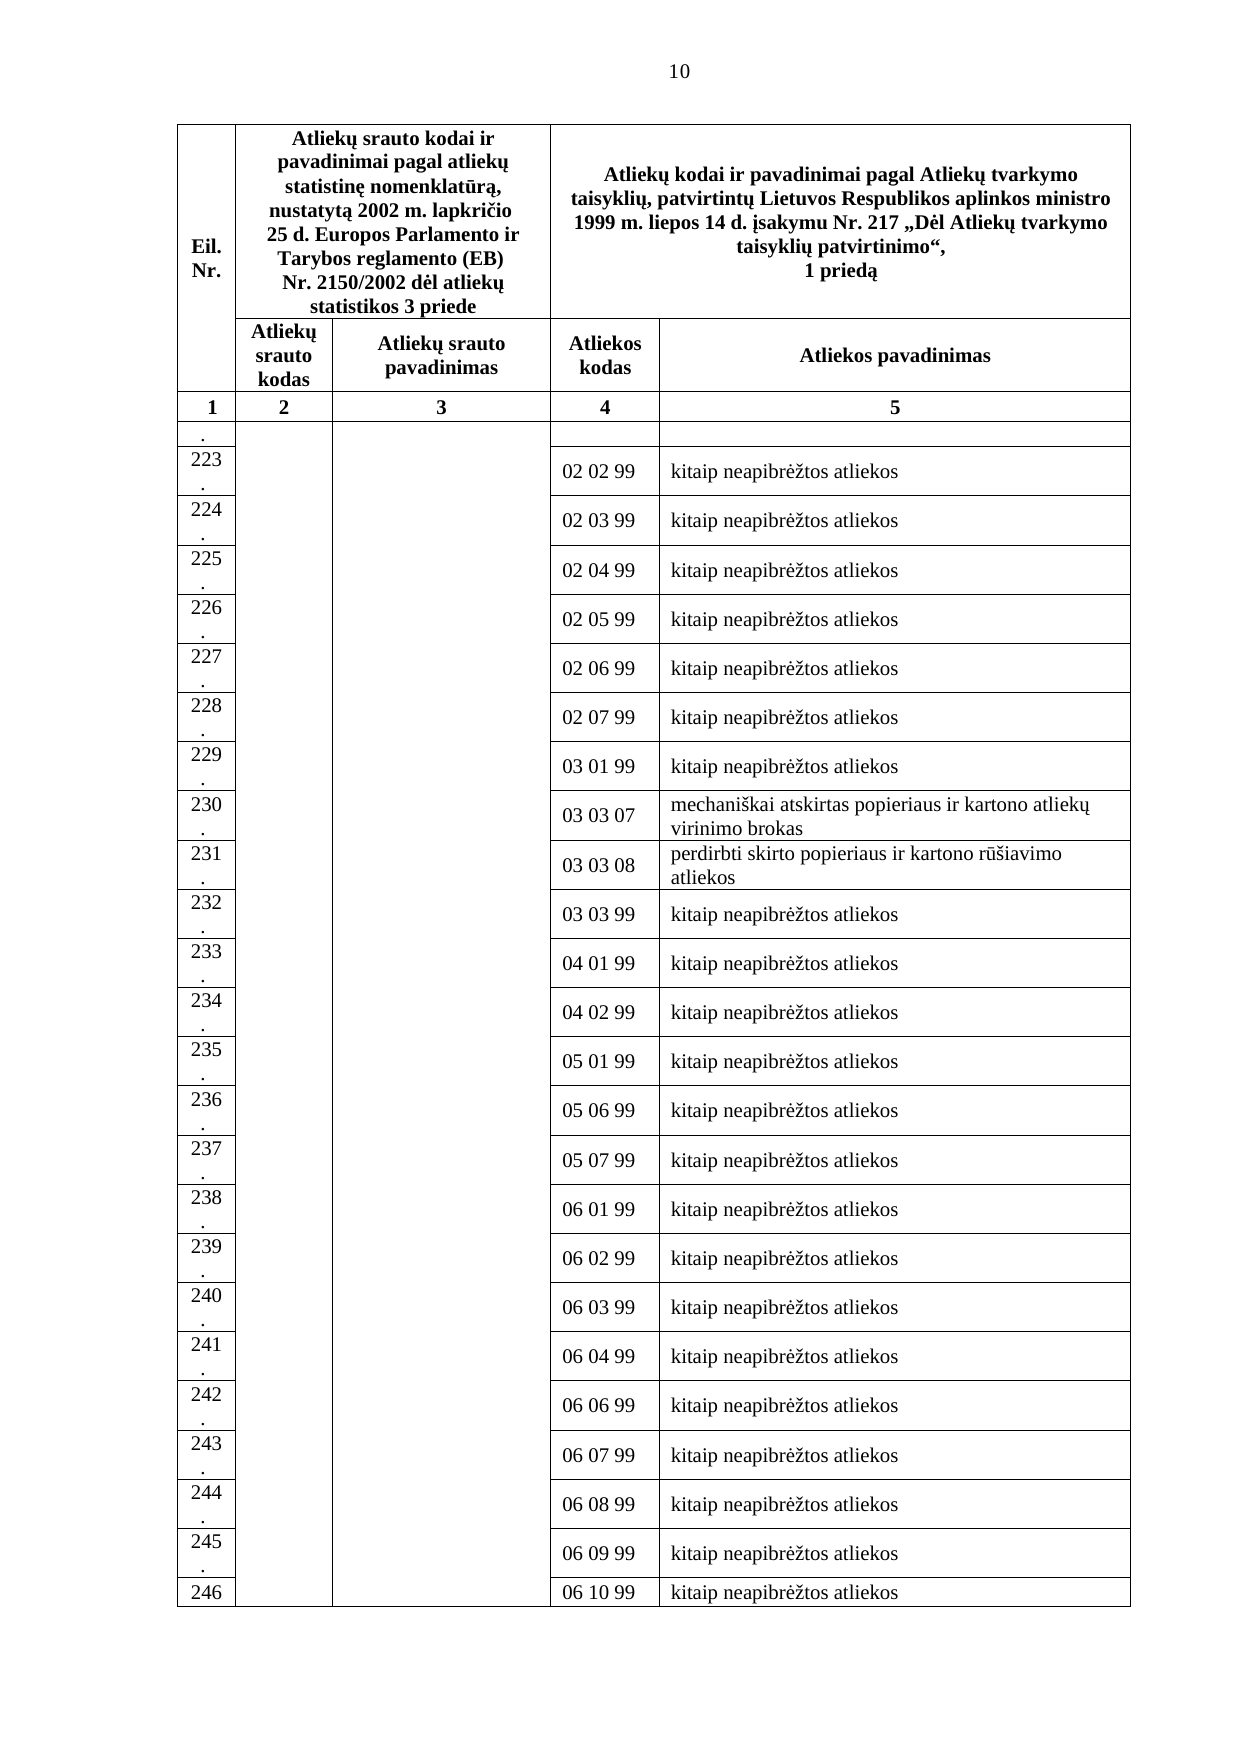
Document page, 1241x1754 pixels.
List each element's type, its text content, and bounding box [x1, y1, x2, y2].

table_cell Atliekų srauto pavadinimas [333, 319, 550, 391]
table_cell 232. [178, 890, 235, 938]
table_cell 235. [178, 1037, 235, 1085]
table_cell 05 07 99 [551, 1136, 659, 1184]
table_cell 5 [660, 392, 1130, 421]
table_cell kitaip neapibrėžtos atliekos [660, 939, 1130, 987]
table_cell Atliekų srauto kodas [236, 319, 332, 391]
table_cell 05 01 99 [551, 1037, 659, 1085]
table_cell kitaip neapibrėžtos atliekos [660, 742, 1130, 790]
table_cell 02 06 99 [551, 644, 659, 692]
table_cell kitaip neapibrėžtos atliekos [660, 496, 1130, 544]
table_cell Atliekos kodas [551, 319, 659, 391]
table_cell Atliekos pavadinimas [660, 319, 1130, 391]
table_cell 1 [178, 392, 235, 421]
table_cell 246 [178, 1578, 235, 1606]
table_header Eil. Nr. [178, 125, 235, 391]
table_cell 242. [178, 1381, 235, 1429]
table_cell 238. [178, 1185, 235, 1233]
table_cell 227. [178, 644, 235, 692]
table_cell [236, 422, 332, 1606]
table_cell [660, 422, 1130, 446]
table_cell kitaip neapibrėžtos atliekos [660, 1529, 1130, 1577]
table_cell 06 04 99 [551, 1332, 659, 1380]
table_cell kitaip neapibrėžtos atliekos [660, 1381, 1130, 1429]
table_cell 231. [178, 841, 235, 889]
table_cell kitaip neapibrėžtos atliekos [660, 1283, 1130, 1331]
table_cell 04 01 99 [551, 939, 659, 987]
table_cell kitaip neapibrėžtos atliekos [660, 1086, 1130, 1134]
table_cell kitaip neapibrėžtos atliekos [660, 1480, 1130, 1528]
table_cell 03 03 07 [551, 791, 659, 839]
table_cell 245. [178, 1529, 235, 1577]
table_cell 239. [178, 1234, 235, 1282]
table_cell 03 03 08 [551, 841, 659, 889]
table_header Atliekų srauto kodai ir pavadinimai pagal atliekų statistinę nomenklatūrą, nustatytą 2002 m. lapkričio 25 d. Europos Parlamento ir Tarybos reglamento (EB) Nr. 2150/2002 dėl atliekų statistikos 3 priede [236, 125, 550, 318]
table_cell 02 02 99 [551, 447, 659, 495]
table_cell 03 03 99 [551, 890, 659, 938]
table_cell . [178, 422, 235, 446]
table_cell 02 03 99 [551, 496, 659, 544]
table_cell 224. [178, 496, 235, 544]
table_cell 243. [178, 1431, 235, 1479]
table_cell 228. [178, 693, 235, 741]
table_header Atliekų kodai ir pavadinimai pagal Atliekų tvarkymo taisyklių, patvirtintų Lietuvos Respublikos aplinkos ministro 1999 m. liepos 14 d. įsakymu Nr. 217 „Dėl Atliekų tvarkymo taisyklių patvirtinimo“, 1 priedą [551, 125, 1130, 318]
table_cell 237. [178, 1136, 235, 1184]
table_cell 244. [178, 1480, 235, 1528]
table_cell perdirbti skirto popieriaus ir kartono rūšiavimo atliekos [660, 841, 1130, 889]
table_cell 230. [178, 791, 235, 839]
table_cell 06 09 99 [551, 1529, 659, 1577]
table_cell 241. [178, 1332, 235, 1380]
table_cell 226. [178, 595, 235, 643]
table_cell kitaip neapibrėžtos atliekos [660, 1578, 1130, 1606]
table_cell 02 04 99 [551, 546, 659, 594]
table_cell 06 02 99 [551, 1234, 659, 1282]
table_cell 4 [551, 392, 659, 421]
table_cell 225. [178, 546, 235, 594]
table_cell kitaip neapibrėžtos atliekos [660, 1234, 1130, 1282]
table_cell 06 10 99 [551, 1578, 659, 1606]
table_cell 06 07 99 [551, 1431, 659, 1479]
table_cell kitaip neapibrėžtos atliekos [660, 988, 1130, 1036]
table_cell 06 06 99 [551, 1381, 659, 1429]
table_cell kitaip neapibrėžtos atliekos [660, 1431, 1130, 1479]
table_cell kitaip neapibrėžtos atliekos [660, 1037, 1130, 1085]
table_cell 3 [333, 392, 550, 421]
table_cell 2 [236, 392, 332, 421]
table_cell 223. [178, 447, 235, 495]
table_cell [333, 422, 550, 1606]
table_cell kitaip neapibrėžtos atliekos [660, 1136, 1130, 1184]
table_cell 06 03 99 [551, 1283, 659, 1331]
table_cell [551, 422, 659, 446]
table_cell 233. [178, 939, 235, 987]
table_cell kitaip neapibrėžtos atliekos [660, 447, 1130, 495]
table_cell 05 06 99 [551, 1086, 659, 1134]
table_cell kitaip neapibrėžtos atliekos [660, 644, 1130, 692]
table_cell 04 02 99 [551, 988, 659, 1036]
table_cell 06 01 99 [551, 1185, 659, 1233]
table_cell 240. [178, 1283, 235, 1331]
table_cell 02 05 99 [551, 595, 659, 643]
table_cell 234. [178, 988, 235, 1036]
table_cell 236. [178, 1086, 235, 1134]
table_cell kitaip neapibrėžtos atliekos [660, 546, 1130, 594]
table_cell 02 07 99 [551, 693, 659, 741]
table_cell kitaip neapibrėžtos atliekos [660, 1332, 1130, 1380]
table_cell mechaniškai atskirtas popieriaus ir kartono atliekų virinimo brokas [660, 791, 1130, 839]
table_cell kitaip neapibrėžtos atliekos [660, 890, 1130, 938]
table_cell 06 08 99 [551, 1480, 659, 1528]
table_cell 03 01 99 [551, 742, 659, 790]
table_cell 229. [178, 742, 235, 790]
table_cell kitaip neapibrėžtos atliekos [660, 693, 1130, 741]
table_cell kitaip neapibrėžtos atliekos [660, 595, 1130, 643]
table_cell kitaip neapibrėžtos atliekos [660, 1185, 1130, 1233]
